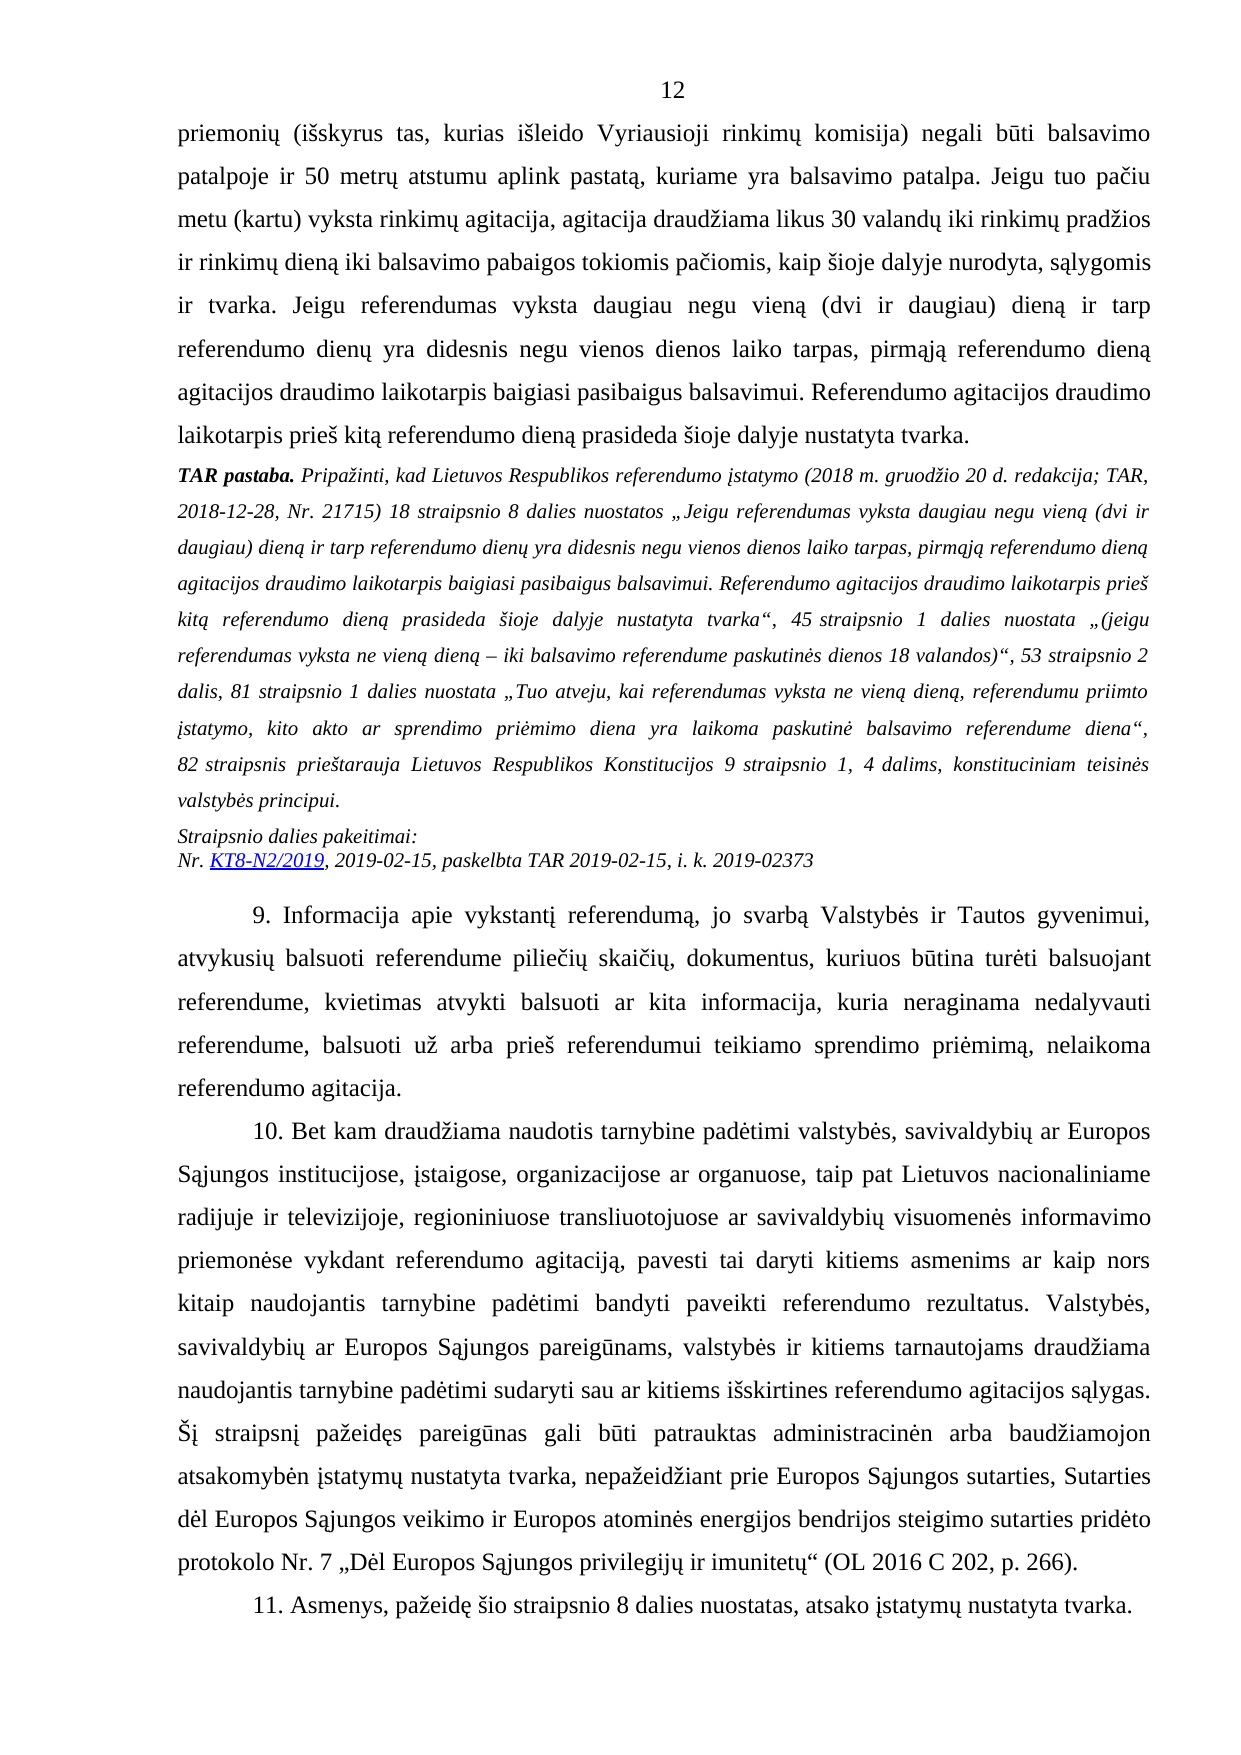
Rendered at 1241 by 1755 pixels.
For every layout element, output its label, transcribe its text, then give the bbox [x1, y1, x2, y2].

text Straipsnio dalies pakeitimai: [177, 823, 1152, 848]
text TAR pastaba. Pripažinti, kad Lietuvos Respublikos referendumo įstatymo (2018 m. gruodžio 20 d. redakcija; TAR, 2018-12-28, Nr. 21715) 18 straipsnio 8 dalies nuostatos „Jeigu referendumas vyksta daugiau negu vieną (dvi ir daugiau) dieną ir tarp referendumo dienų yra didesnis negu vienos dienos laiko tarpas, pirmąją referendumo dieną agitacijos draudimo laikotarpis baigiasi pasibaigus balsavimui. Referendumo agitacijos draudimo laikotarpis prieš kitą referendumo dieną prasideda šioje dalyje nustatyta tvarka“, 45 straipsnio 1 dalies nuostata „(jeigu referendumas vyksta ne vieną dieną – iki balsavimo referendume paskutinės dienos 18 valandos)“, 53 straipsnio 2 dalis, 81 straipsnio 1 dalies nuostata „Tuo atveju, kai referendumas vyksta ne vieną dieną, referendumu priimto įstatymo, kito akto ar sprendimo priėmimo diena yra laikoma paskutinė balsavimo referendume diena“, 82 straipsnis prieštarauja Lietuvos Respublikos Konstitucijos 9 straipsnio 1, 4 dalims, konstituciniam teisinės valstybės principui. [177, 463, 1152, 812]
text Nr. KT8-N2/2019, 2019-02-15, paskelbta TAR 2019-02-15, i. k. 2019-02373 [177, 848, 1152, 872]
text 10. Bet kam draudžiama naudotis tarnybine padėtimi valstybės, savivaldybių ar Europos Sąjungos institucijose, įstaigose, organizacijose ar organuose, taip pat Lietuvos nacionaliniame radijuje ir televizijoje, regioniniuose transliuotojuose ar savivaldybių visuomenės informavimo priemonėse vykdant referendumo agitaciją, pavesti tai daryti kitiems asmenims ar kaip nors kitaip naudojantis tarnybine padėtimi bandyti paveikti referendumo rezultatus. Valstybės, savivaldybių ar Europos Sąjungos pareigūnams, valstybės ir kitiems tarnautojams draudžiama naudojantis tarnybine padėtimi sudaryti sau ar kitiems išskirtines referendumo agitacijos sąlygas. Šį straipsnį pažeidęs pareigūnas gali būti patrauktas administracinėn arba baudžiamojon atsakomybėn įstatymų nustatyta tvarka, nepažeidžiant prie Europos Sąjungos sutarties, Sutarties dėl Europos Sąjungos veikimo ir Europos atominės energijos bendrijos steigimo sutarties pridėto protokolo Nr. 7 „Dėl Europos Sąjungos privilegijų ir imunitetų“ (OL 2016 C 202, p. 266). [177, 1116, 1152, 1576]
text priemonių (išskyrus tas, kurias išleido Vyriausioji rinkimų komisija) negali būti balsavimo patalpoje ir 50 metrų atstumu aplink pastatą, kuriame yra balsavimo patalpa. Jeigu tuo pačiu metu (kartu) vyksta rinkimų agitacija, agitacija draudžiama likus 30 valandų iki rinkimų pradžios ir rinkimų dieną iki balsavimo pabaigos tokiomis pačiomis, kaip šioje dalyje nurodyta, sąlygomis ir tvarka. Jeigu referendumas vyksta daugiau negu vieną (dvi ir daugiau) dieną ir tarp referendumo dienų yra didesnis negu vienos dienos laiko tarpas, pirmąją referendumo dieną agitacijos draudimo laikotarpis baigiasi pasibaigus balsavimui. Referendumo agitacijos draudimo laikotarpis prieš kitą referendumo dieną prasideda šioje dalyje nustatyta tvarka. [177, 118, 1152, 449]
text 11. Asmenys, pažeidę šio straipsnio 8 dalies nuostatas, atsako įstatymų nustatyta tvarka. [177, 1590, 1152, 1619]
text 9. Informacija apie vykstantį referendumą, jo svarbą Valstybės ir Tautos gyvenimui, atvykusių balsuoti referendume piliečių skaičių, dokumentus, kuriuos būtina turėti balsuojant referendume, kvietimas atvykti balsuoti ar kita informacija, kuria neraginama nedalyvauti referendume, balsuoti už arba prieš referendumui teikiamo sprendimo priėmimą, nelaikoma referendumo agitacija. [177, 900, 1152, 1102]
